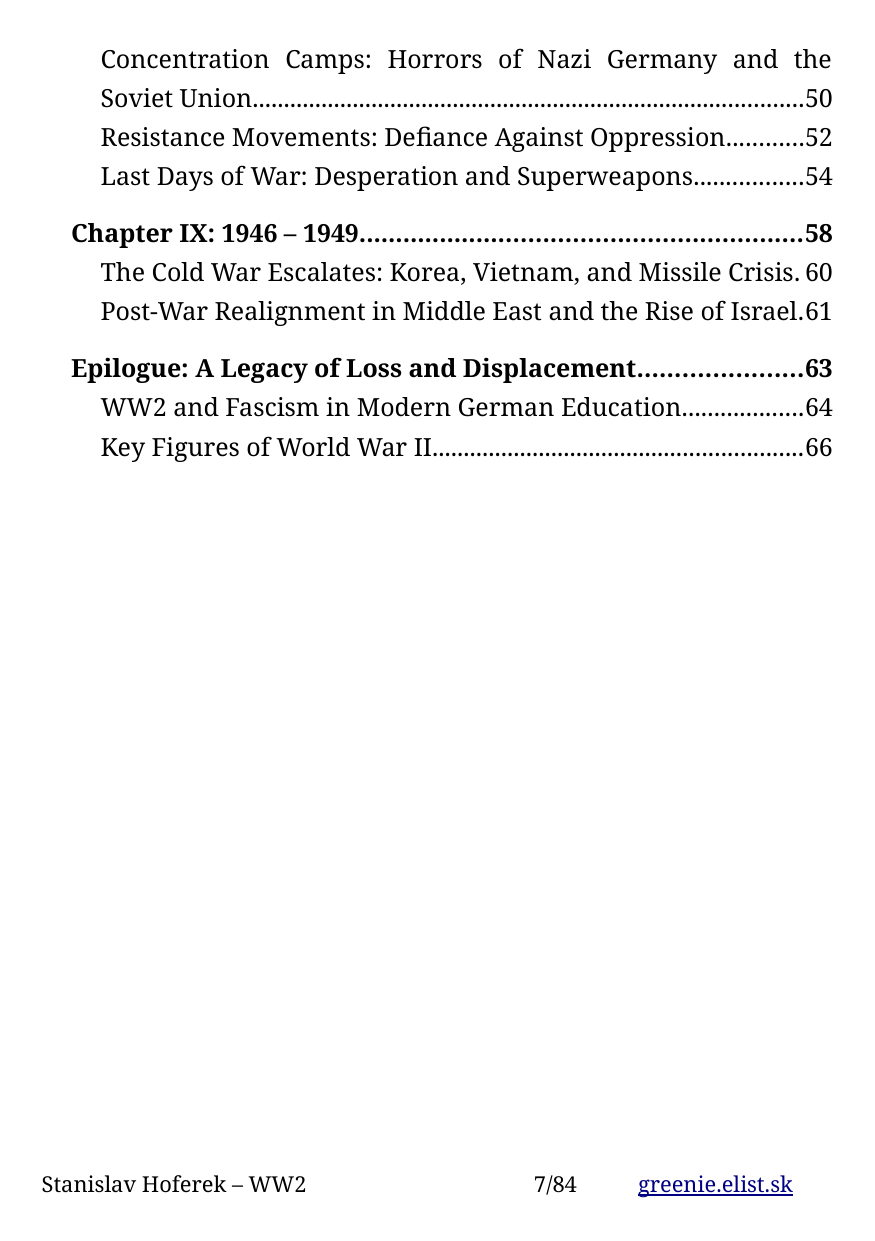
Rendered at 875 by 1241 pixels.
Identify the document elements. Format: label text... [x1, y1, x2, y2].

text Last Days of War: Desperation and Superweapons 54 [100, 159, 833, 193]
text The Cold War Escalates: Korea, Vietnam, and Missile Crisis 60 [100, 255, 833, 289]
text Key Figures of World War II 66 [100, 429, 833, 463]
text Epilogue: A Legacy of Loss and Displacement 63 [71, 351, 833, 385]
text WW2 and Fascism in Modern German Education 64 [100, 390, 833, 424]
text Concentration Camps: Horrors of Nazi Germany and the Soviet Union 50 [100, 41, 833, 114]
text Chapter IX: 1946 – 1949 58 [71, 216, 833, 250]
text Post-War Realignment in Middle East and the Rise of Israel 61 [100, 294, 833, 328]
text Resistance Movements: Defiance Against Oppression 52 [100, 120, 833, 154]
